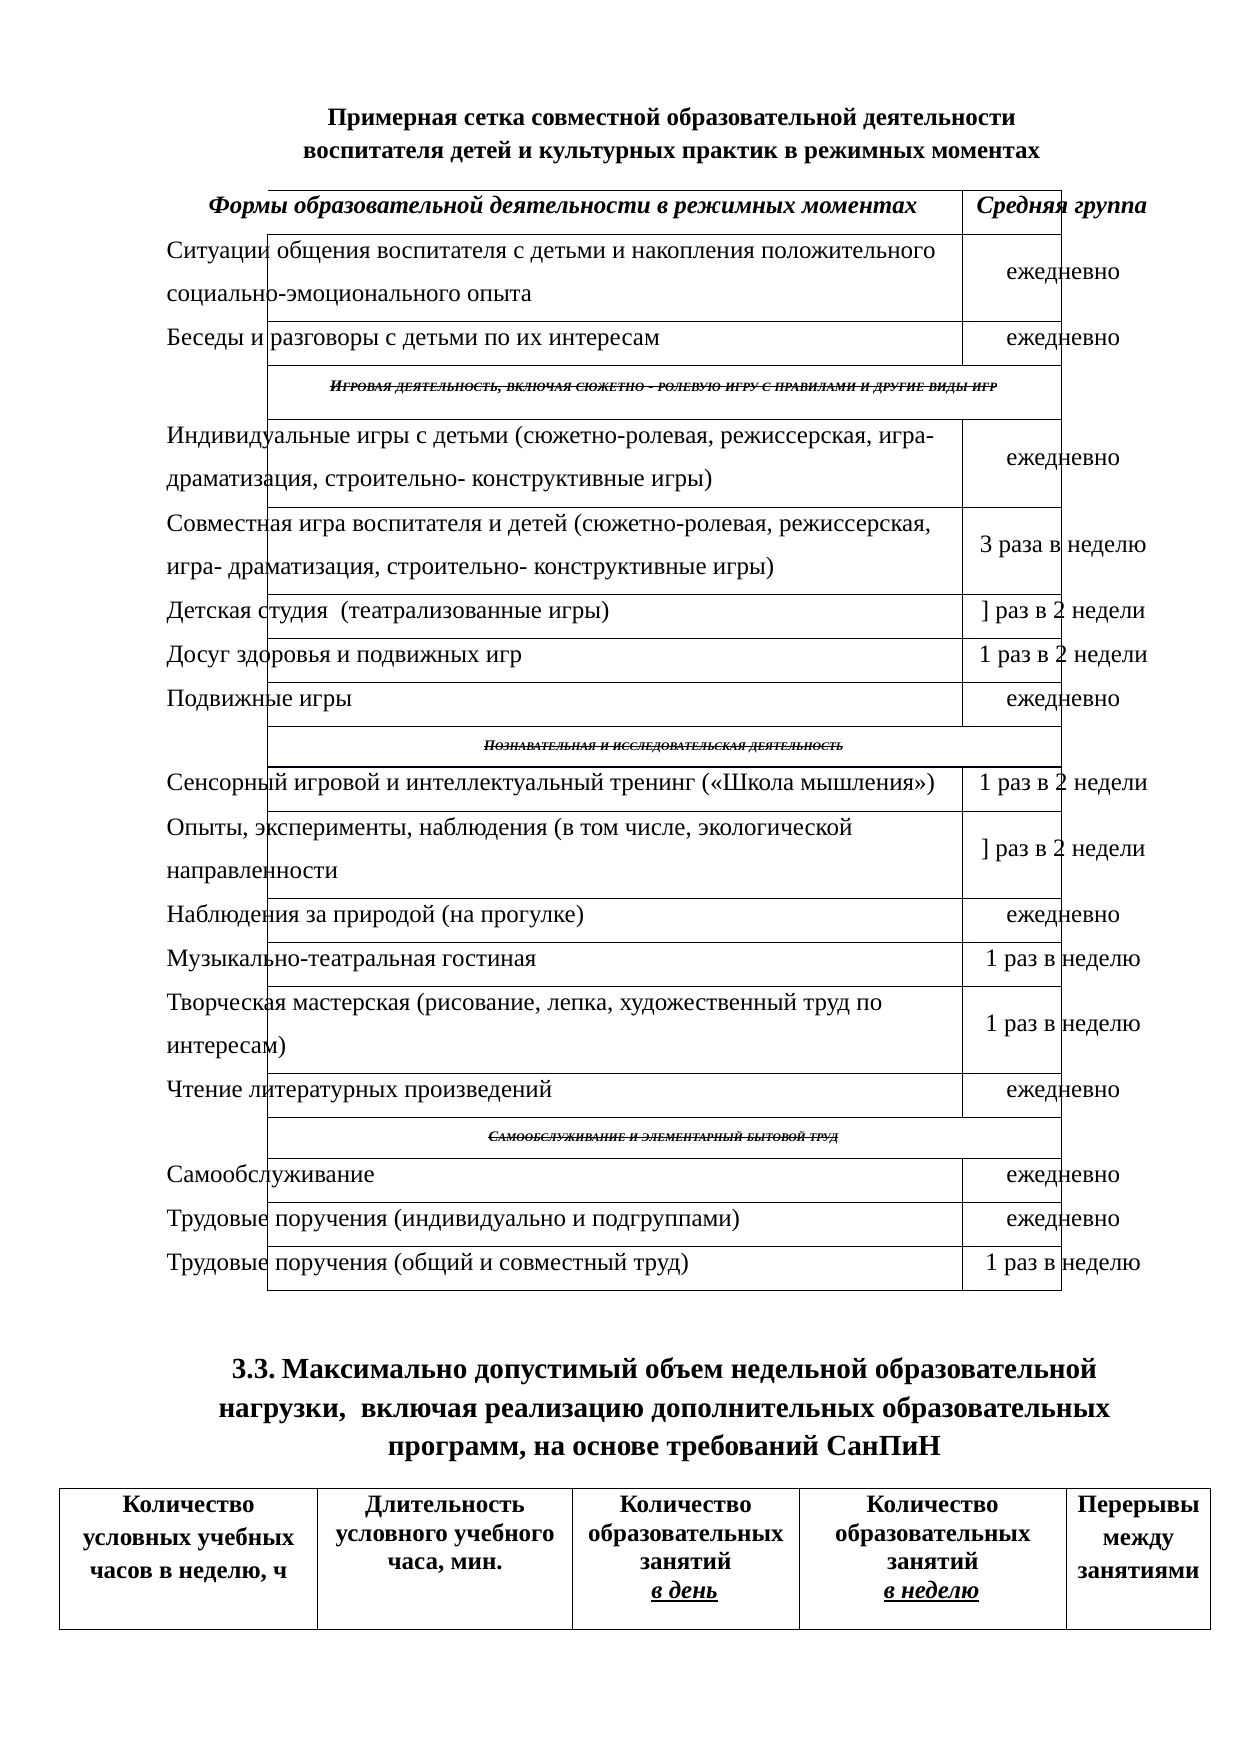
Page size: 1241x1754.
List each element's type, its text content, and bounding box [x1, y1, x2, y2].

table_cell 1 раз в неделю [963, 987, 1061, 1073]
table_cell ежедневно [963, 420, 1061, 507]
table_cell Досуг здоровья и подвижных игр [268, 639, 962, 682]
table_cell Самообслуживание [268, 1159, 962, 1202]
table_cell 1 раз в неделю [963, 1247, 1061, 1290]
table_cell 1 раз в 2 недели [963, 768, 1061, 811]
table_cell Беседы и разговоры с детьми по их интересам [268, 322, 962, 365]
table_cell Самообслуживание и элементарный бытовой труд [268, 1118, 1061, 1158]
table_cell Совместная игра воспитателя и детей (сюжетно-ролевая, режиссерская, игра- драматизация, строительно- конструктивные игры) [268, 508, 962, 594]
table_cell Подвижные игры [268, 683, 962, 726]
table_header Средняя группа [963, 191, 1061, 234]
table_header Длительность условного учебного часа, мин. [318, 1489, 572, 1629]
table_cell ежедневно [963, 1074, 1061, 1117]
table_header Количество условных учебных часов в неделю, ч [60, 1489, 317, 1629]
table_cell ежедневно [963, 899, 1061, 942]
table_cell Сенсорный игровой и интеллектуальный тренинг («Школа мышления») [268, 768, 962, 811]
table_cell ежедневно [963, 235, 1061, 321]
table_cell Музыкально-театральная гостиная [268, 943, 962, 986]
table_header Перерывы между занятиями [1067, 1489, 1210, 1629]
text Примерная сетка совместной образовательной деятельности воспитателя детей и культурных практик в режимных моментах [271, 98, 1072, 165]
table_cell ежедневно [963, 683, 1061, 726]
table_cell ] раз в 2 недели [963, 595, 1061, 638]
table_cell 3 раза в неделю [963, 508, 1061, 594]
table_cell 1 раз в неделю [963, 943, 1061, 986]
table_cell Ситуации общения воспитателя с детьми и накопления положительного социально-эмоционального опыта [268, 235, 962, 321]
table_cell Игровая деятельность, включая сюжетно - ролевую игру с правилами и другие виды игр [268, 366, 1061, 419]
table_cell Творческая мастерская (рисование, лепка, художественный труд по интересам) [268, 987, 962, 1073]
table_cell ] раз в 2 недели [963, 812, 1061, 898]
table_cell ежедневно [963, 1203, 1061, 1246]
table_header Количество образовательных занятий в день [573, 1489, 799, 1629]
table_cell ежедневно [963, 322, 1061, 365]
table_cell 1 раз в 2 недели [963, 639, 1061, 682]
table_header Формы образовательной деятельности в режимных моментах [268, 191, 962, 234]
table_cell Индивидуальные игры с детьми (сюжетно-ролевая, режиссерская, игра- драматизация, строительно- конструктивные игры) [268, 420, 962, 507]
table_cell ежедневно [963, 1159, 1061, 1202]
table_header Количество образовательных занятий в неделю [800, 1489, 1066, 1629]
table_cell Трудовые поручения (общий и совместный труд) [268, 1247, 962, 1290]
table_cell Познавательная и исследовательская деятельность [268, 727, 1061, 766]
table_cell Детская студия (театрализованные игры) [268, 595, 962, 638]
text 3.3. Максимально допустимый объем недельной образовательной нагрузки, включая реализацию дополнительных образовательных программ, на основе требований СанПиН [177, 189, 1152, 1462]
table_cell Опыты, эксперименты, наблюдения (в том числе, экологической направленности [268, 812, 962, 898]
table_cell Трудовые поручения (индивидуально и подгруппами) [268, 1203, 962, 1246]
table_cell Наблюдения за природой (на прогулке) [268, 899, 962, 942]
table_cell Чтение литературных произведений [268, 1074, 962, 1117]
